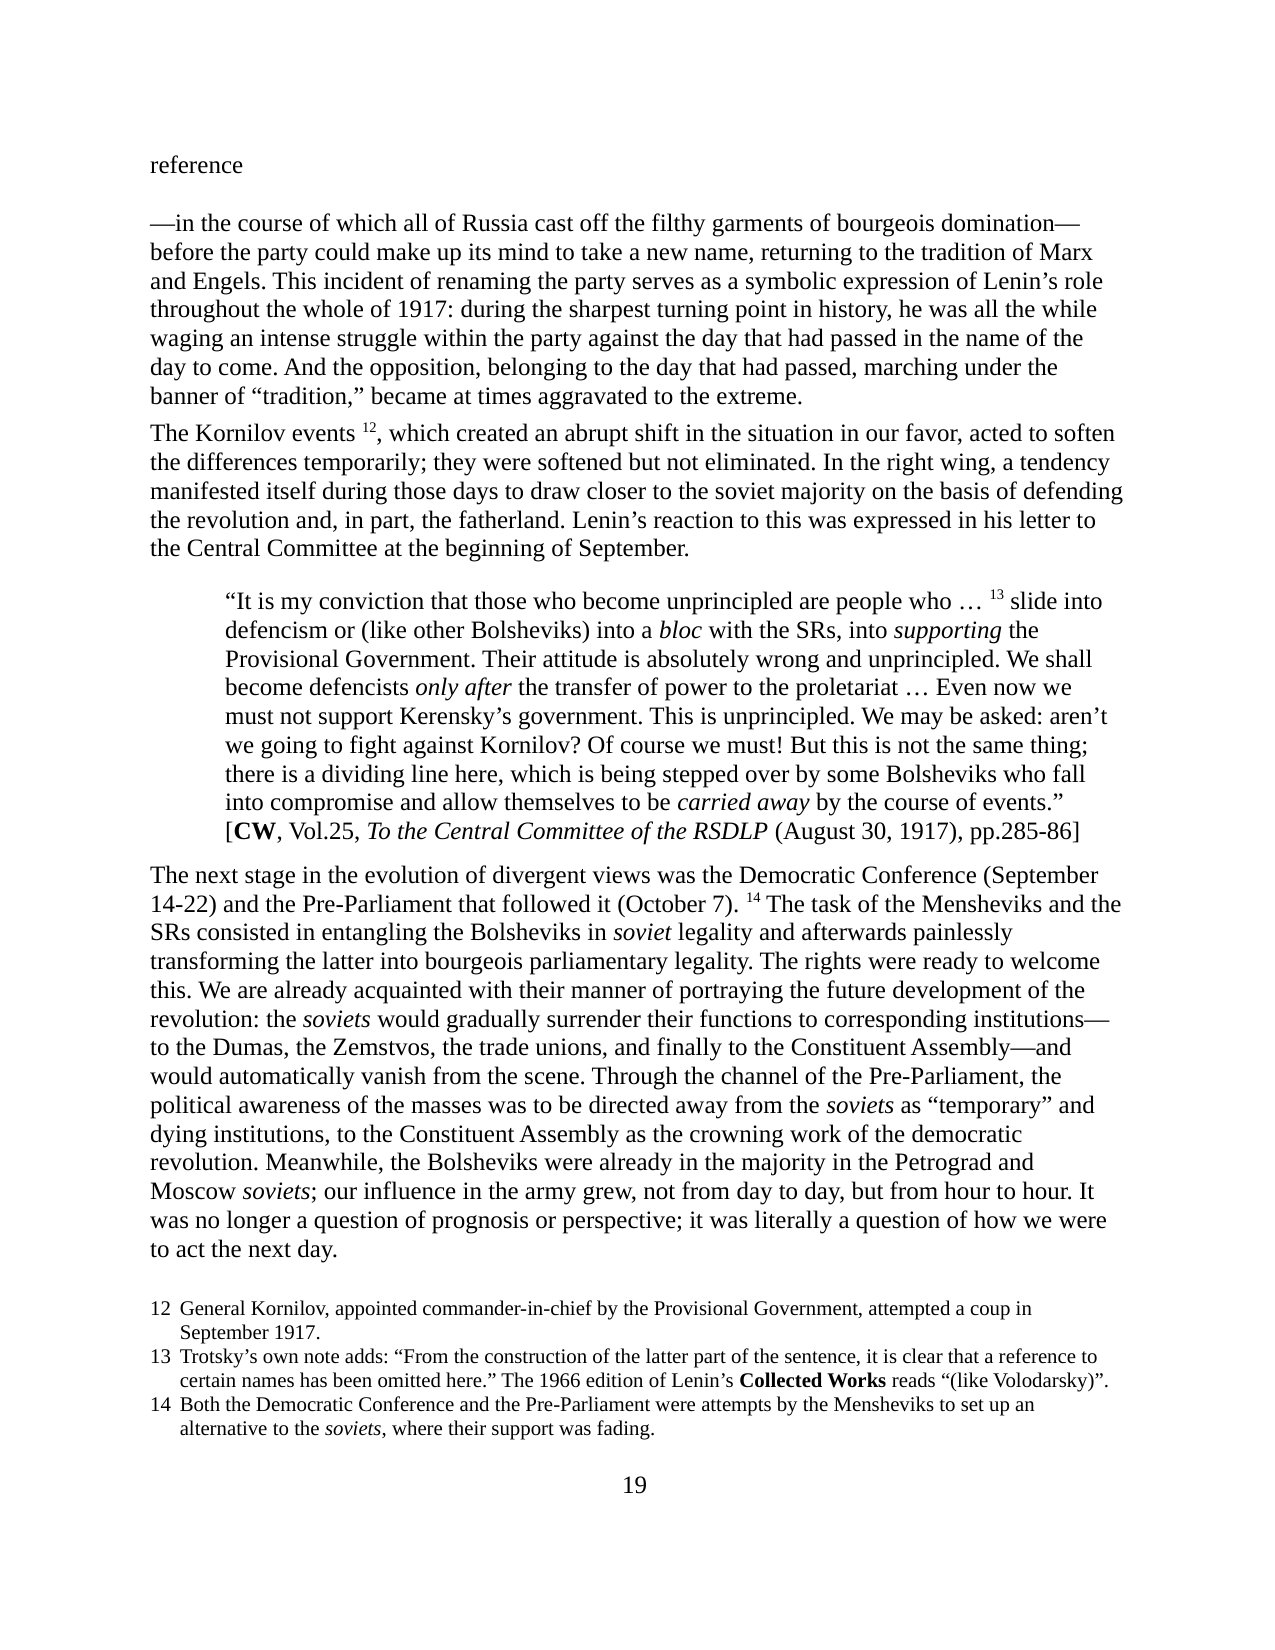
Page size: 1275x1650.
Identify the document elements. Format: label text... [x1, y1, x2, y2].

text General Kornilov, appointed commander-in-chief by the Provisional Government, attempted a coup in September 1917. [150, 1296, 1125, 1344]
text Both the Democratic Conference and the Pre-Parliament were attempts by the Mensheviks to set up an alternative to the soviets, where their support was fading. [150, 1392, 1125, 1440]
text —in the course of which all of Russia cast off the filthy garments of bourgeois domination—before the party could make up its mind to take a new name, returning to the tradition of Marx and Engels. This incident of renaming the party serves as a symbolic expression of Lenin’s role throughout the whole of 1917: during the sharpest turning point in history, he was all the while waging an intense struggle within the party against the day that had passed in the name of the day to come. And the opposition, belonging to the day that had passed, marching under the banner of “tradition,” became at times aggravated to the extreme. [150, 208, 1125, 409]
text The Kornilov events , which created an abrupt shift in the situation in our favor, acted to soften the differences temporarily; they were softened but not eliminated. In the right wing, a tendency manifested itself during those days to draw closer to the soviet majority on the basis of defending the revolution and, in part, the fatherland. Lenin’s reaction to this was expressed in his letter to the Central Committee at the beginning of September. [150, 418, 1125, 562]
text “It is my conviction that those who become unprincipled are people who … slide into defencism or (like other Bolsheviks) into a bloc with the SRs, into supporting the Provisional Government. Their attitude is absolutely wrong and unprincipled. We shall become defencists only after the transfer of power to the proletariat … Even now we must not support Kerensky’s government. This is unprincipled. We may be asked: aren’t we going to fight against Kornilov? Of course we must! But this is not the same thing; there is a dividing line here, which is being stepped over by some Bolsheviks who fall into compromise and allow themselves to be carried away by the course of events.” [CW, Vol.25, To the Central Committee of the RSDLP (August 30, 1917), pp.285-86] [225, 586, 1125, 845]
text The next stage in the evolution of divergent views was the Democratic Conference (September 14-22) and the Pre-Parliament that followed it (October 7). The task of the Mensheviks and the SRs consisted in entangling the Bolsheviks in soviet legality and afterwards painlessly transforming the latter into bourgeois parliamentary legality. The rights were ready to welcome this. We are already acquainted with their manner of portraying the future development of the revolution: the soviets would gradually surrender their functions to corresponding institutions—to the Dumas, the Zemstvos, the trade unions, and finally to the Constituent Assembly—and would automatically vanish from the scene. Through the channel of the Pre-Parliament, the political awareness of the masses was to be directed away from the soviets as “temporary” and dying institutions, to the Constituent Assembly as the crowning work of the democratic revolution. Meanwhile, the Bolsheviks were already in the majority in the Petrograd and Moscow soviets; our influence in the army grew, not from day to day, but from hour to hour. It was no longer a question of prognosis or perspective; it was literally a question of how we were to act the next day. [150, 860, 1125, 1262]
text Trotsky’s own note adds: “From the construction of the latter part of the sentence, it is clear that a reference to certain names has been omitted here.” The 1966 edition of Lenin’s Collected Works reads “(like Volodarsky)”. [150, 1344, 1125, 1392]
